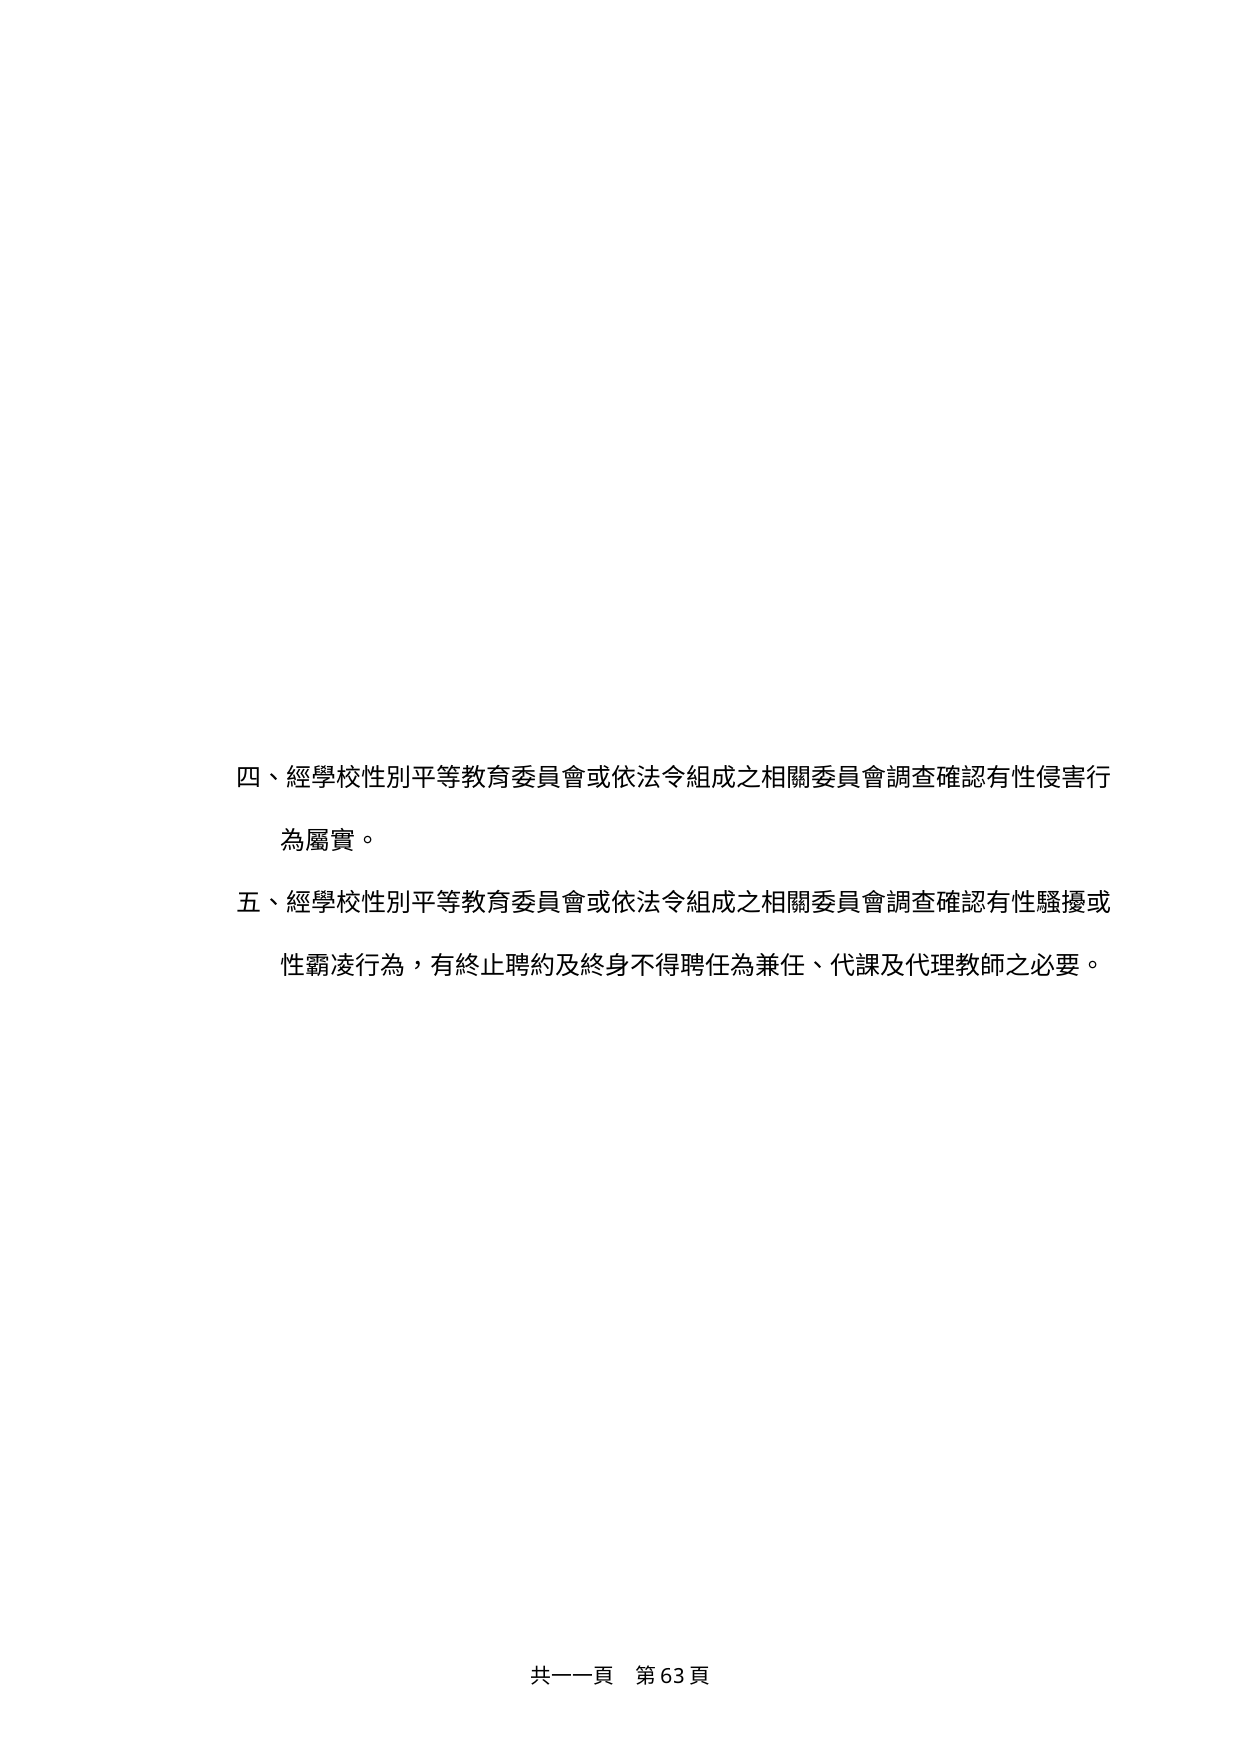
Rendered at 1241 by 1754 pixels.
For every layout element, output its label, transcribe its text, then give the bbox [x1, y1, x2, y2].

text 五、經學校性別平等教育委員會或依法令組成之相關委員會調查確認有性騷擾或性霸凌行為，有終止聘約及終身不得聘任為兼任、代課及代理教師之必要。 [236, 859, 1122, 984]
text 四、經學校性別平等教育委員會或依法令組成之相關委員會調查確認有性侵害行為屬實。 [236, 734, 1122, 859]
